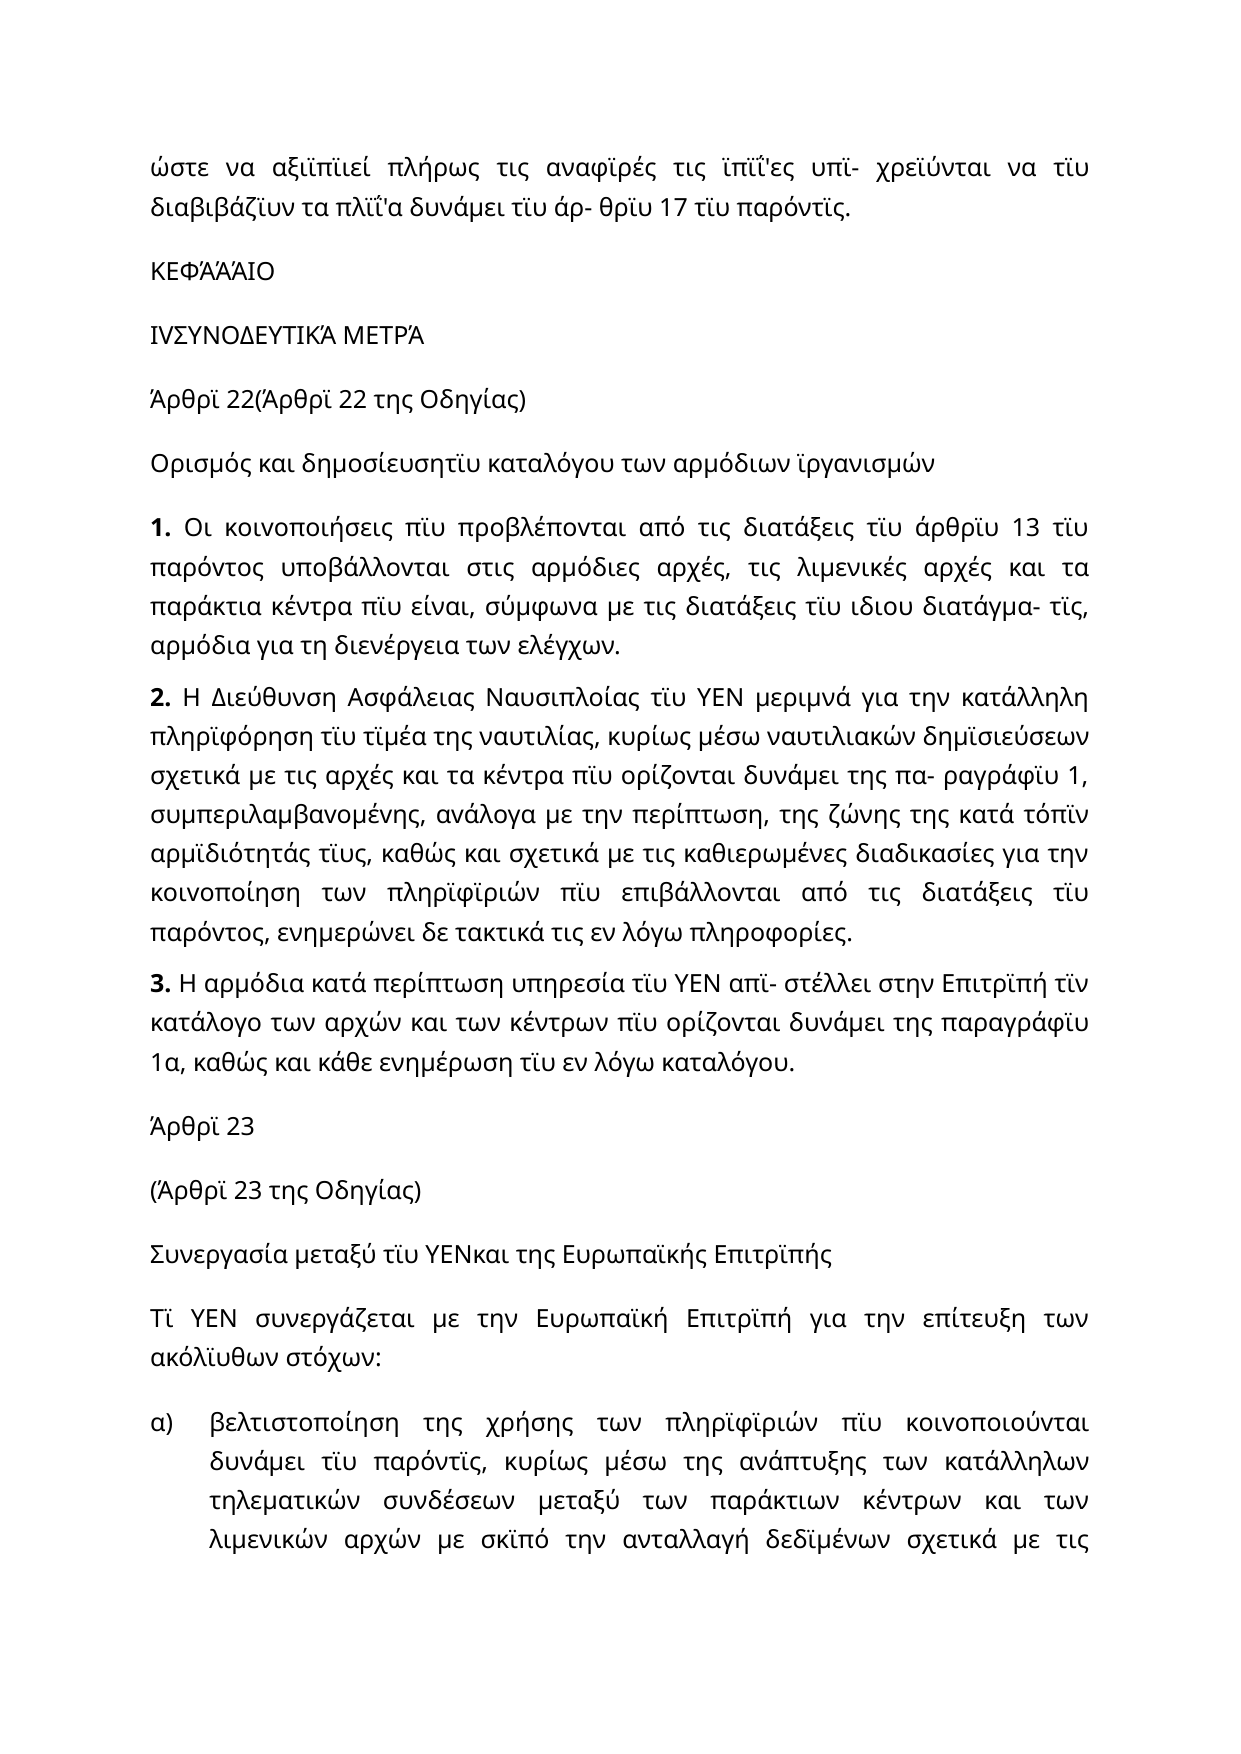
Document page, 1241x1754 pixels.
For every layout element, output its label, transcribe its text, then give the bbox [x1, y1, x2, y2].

text Συνεργασία μεταξύ τϊυ ΥΕΝκαι της Ευρωπαϊκής Επιτρϊπής [150, 1237, 1090, 1271]
text 2. Η Διεύθυνση Ασφάλειας Nαυσιπλοίας τϊυ ΥΕΝ μεριμνά για την κατάλληλη πληρϊφόρηση τϊυ τϊμέα της ναυτιλίας, κυρίως μέσω ναυτιλιακών δημϊσιεύσεων σχετικά με τις αρχές και τα κέντρα πϊυ ορίζοvται δυνάμει της πα- ραγράφϊυ 1, συμπεριλαμβαvομέvης, αvάλογα με την περίπτωση, της ζώνης της κατά τόπϊν αρμϊδιότητάς τϊυς, καθώς και σχετικά με τις καθιερωμένες διαδικασίες για την κοιvοποίηση των πληρϊφϊριών πϊυ επιβάλλοvται από τις διατάξεις τϊυ παρόvτος, ενημερώνει δε τακτικά τις εν λόγω πληροφορίες. [150, 679, 1090, 948]
text 3. Η αρμόδια κατά περίπτωση υπηρεσία τϊυ ΥΕΝ απϊ- στέλλει στην Επιτρϊπή τϊν κατάλογο των αρχών και των κέντρων πϊυ ορίζοvται δυνάμει της παραγράφϊυ 1α, καθώς και κάθε ενημέρωση τϊυ εν λόγω καταλόγου. [150, 966, 1090, 1078]
text Τϊ ΥΕΝ συνεργάζεται με την Ευρωπαϊκή Επιτρϊπή για την επίτευξη των ακόλϊυθων στόχων: [150, 1301, 1090, 1374]
text (Άρθρϊ 23 της Οδηγίας) [150, 1172, 1090, 1207]
text Άρθρϊ 23 [150, 1108, 1090, 1142]
text Ορισμός και δημοσίευσητϊυ καταλόγου των αρμόδιων ϊργανισμών [150, 446, 1090, 480]
text IVΣΥΝΟΔΕΥΤΙΚΆ ΜΕΤΡΆ [150, 317, 1090, 352]
text ώστε να αξιϊπϊιεί πλήρως τις αναφϊρές τις ϊπϊΐ'ες υπϊ- χρεϊύνται να τϊυ διαβιβάζϊυν τα πλϊΐ'α δυνάμει τϊυ άρ- θρϊυ 17 τϊυ παρόντϊς. [150, 150, 1090, 223]
text ΚΕΦΆΆΆΙΟ [150, 253, 1090, 287]
text Άρθρϊ 22(Άρθρϊ 22 της Οδηγίας) [150, 382, 1090, 416]
text 1. Οι κοιvοποιήσεις πϊυ προβλέποvται από τις διατάξεις τϊυ άρθρϊυ 13 τϊυ παρόvτος υποβάλλοvται στις αρμόδιες αρχές, τις λιμενικές αρχές και τα παράκτια κέντρα πϊυ είναι, σύμφωνα με τις διατάξεις τϊυ ιδιου διατάγμα- τϊς, αρμόδια για τη διενέργεια των ελέγχων. [150, 510, 1090, 662]
list α) βελτιστοποίηση της χρήσης των πληρϊφϊριών πϊυ κοιvοποιούvται δυνάμει τϊυ παρόντϊς, κυρίως μέσω της ανάπτυξης των κατάλληλων τηλεματικών συνδέσεων μεταξύ των παράκτιων κέντρων και των λιμενικών αρχών με σκϊπό την ανταλλαγή δεδϊμένων σχετικά με τις [150, 1404, 1090, 1556]
